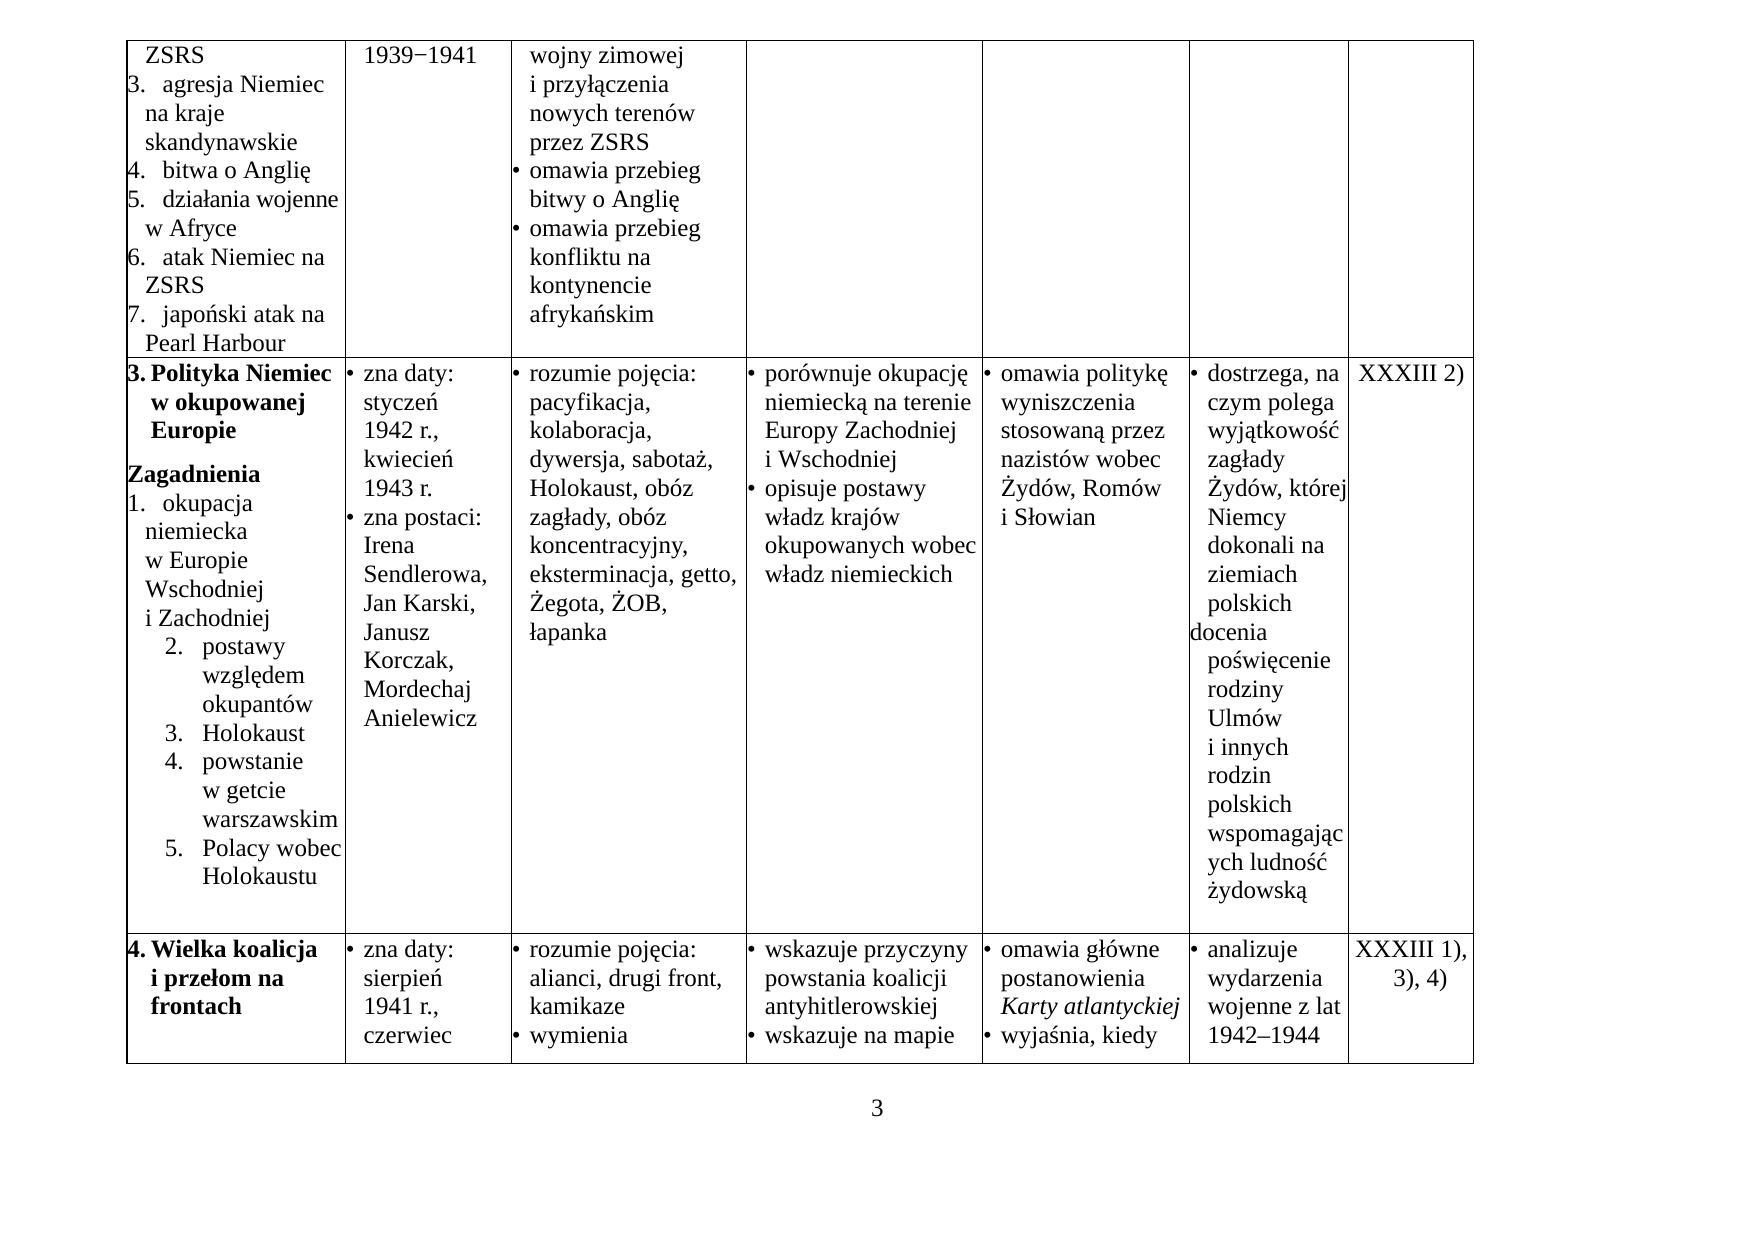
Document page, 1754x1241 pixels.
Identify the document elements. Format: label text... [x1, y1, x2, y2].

table_cell 1939−1941 [346, 41, 511, 357]
table_cell wojny zimowej i przyłączenia nowych terenów przez ZSRS • omawia przebieg bitwy o Anglię • omawia przebieg konfliktu na kontynencie afrykańskim [512, 41, 746, 357]
table_cell [983, 41, 1189, 357]
table_cell [1190, 41, 1348, 357]
table_cell 4. Wielka koalicja i przełom na frontach [128, 934, 345, 1063]
table_cell [747, 41, 982, 357]
table_cell • zna daty: sierpień 1941 r., czerwiec [346, 934, 511, 1063]
table_cell [1349, 41, 1473, 357]
table_cell • dostrzega, na czym polega wyjątkowość zagłady Żydów, której Niemcy dokonali na ziemiach polskich docenia poświęcenie rodziny Ulmów i innych rodzin polskich wspomagających ludność żydowską [1190, 358, 1348, 933]
table_cell XXXIII 2) [1349, 358, 1473, 933]
table_cell • zna daty: styczeń 1942 r., kwiecień 1943 r. • zna postaci: Irena Sendlerowa, Jan Karski, Janusz Korczak, Mordechaj Anielewicz [346, 358, 511, 933]
table_cell • porównuje okupację niemiecką na terenie Europy Zachodniej i Wschodniej • opisuje postawy władz krajów okupowanych wobec władz niemieckich [747, 358, 982, 933]
table_cell • analizuje wydarzenia wojenne z lat 1942–1944 [1190, 934, 1348, 1063]
table_cell • omawia politykę wyniszczenia stosowaną przez nazistów wobec Żydów, Romów i Słowian [983, 358, 1189, 933]
table_cell ZSRS 3. agresja Niemiec na kraje skandynawskie 4. bitwa o Anglię 5. działania wojenne w Afryce 6. atak Niemiec na ZSRS 7. japoński atak na Pearl Harbour [128, 41, 345, 357]
table_cell • omawia główne postanowienia Karty atlantyckiej • wyjaśnia, kiedy [983, 934, 1189, 1063]
table_cell XXXIII 1), 3), 4) [1349, 934, 1473, 1063]
table_cell • rozumie pojęcia: alianci, drugi front, kamikaze • wymienia [512, 934, 746, 1063]
table_cell • wskazuje przyczyny powstania koalicji antyhitlerowskiej • wskazuje na mapie [747, 934, 982, 1063]
table_cell 3. Polityka Niemiec w okupowanej Europie Zagadnienia 1. okupacja niemiecka w Europie Wschodniej i Zachodniej postawy względem okupantów Holokaust powstanie w getcie warszawskim Polacy wobec Holokaustu [128, 358, 345, 933]
table_cell • rozumie pojęcia: pacyfikacja, kolaboracja, dywersja, sabotaż, Holokaust, obóz zagłady, obóz koncentracyjny, eksterminacja, getto, Żegota, ŻOB, łapanka [512, 358, 746, 933]
